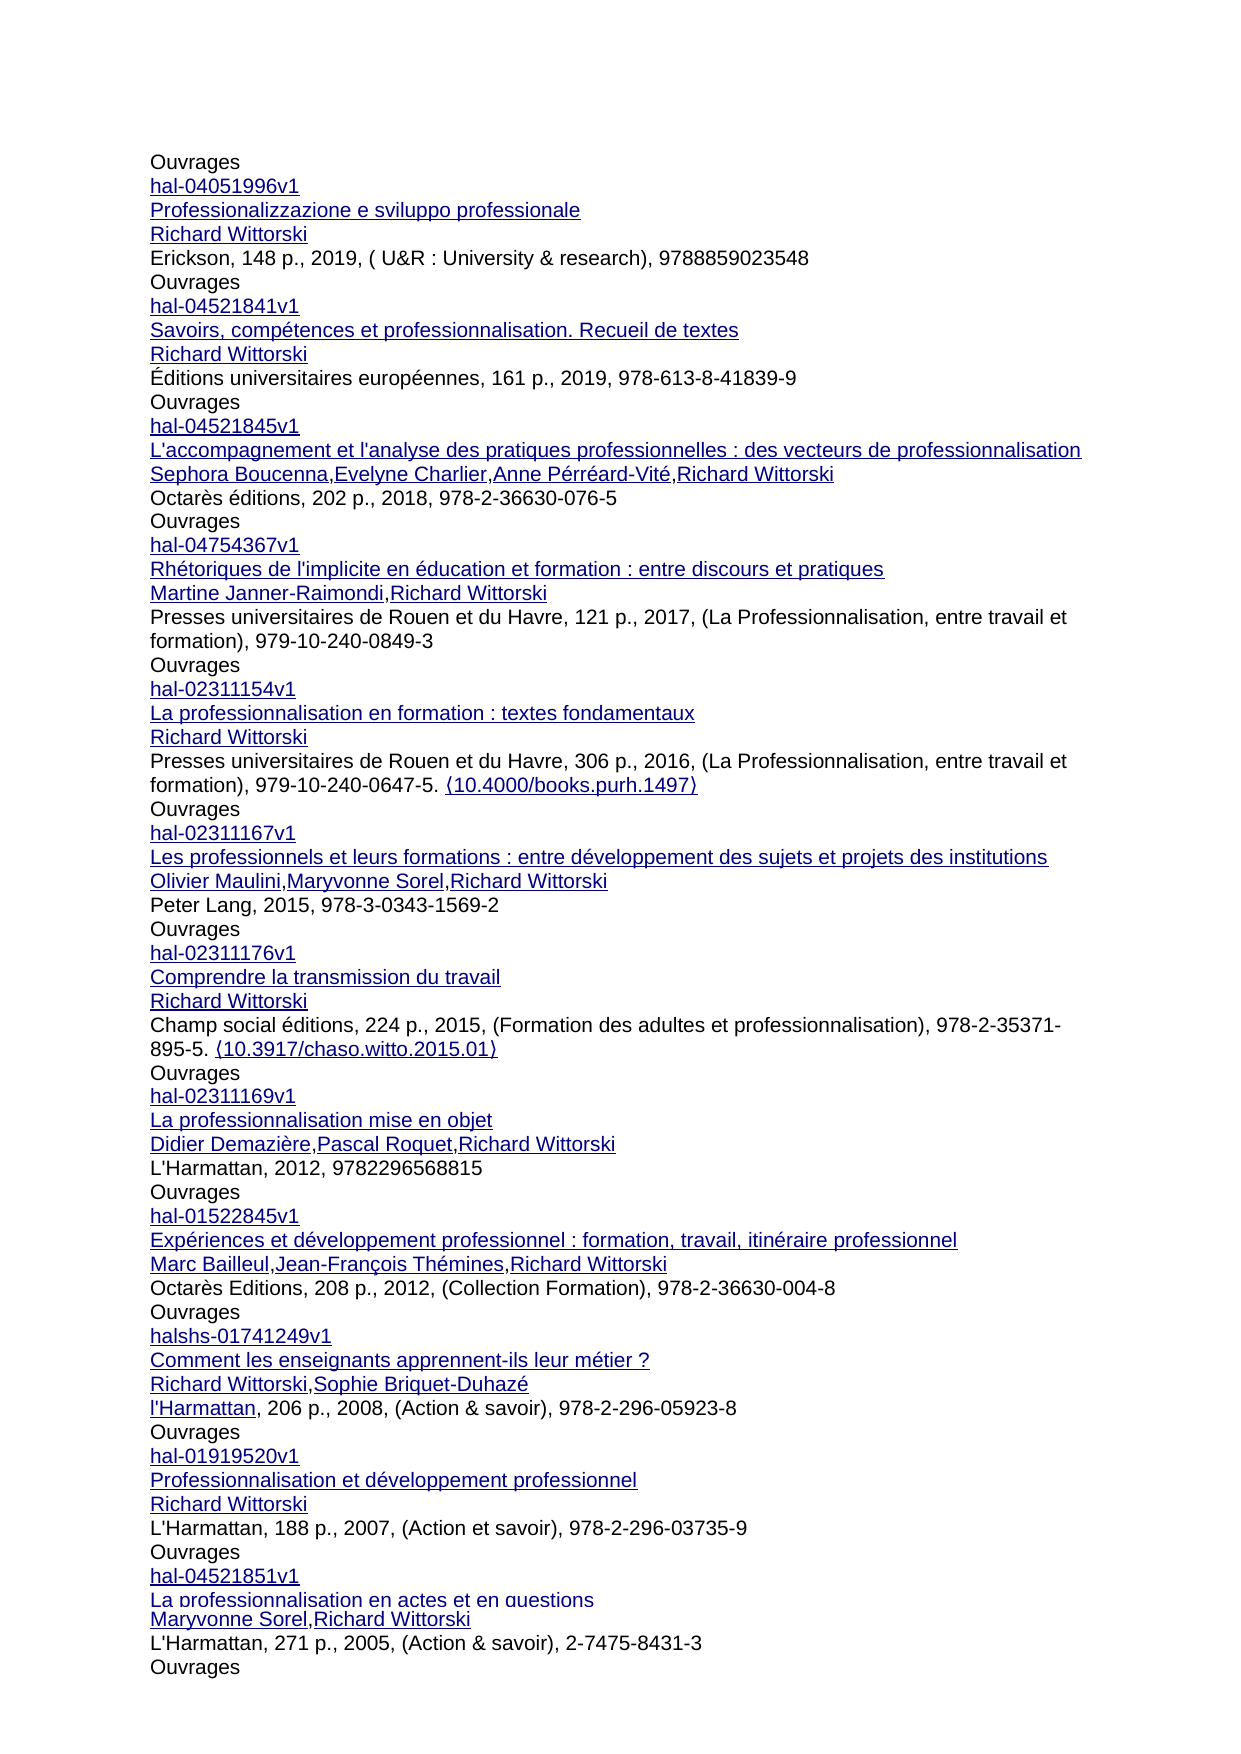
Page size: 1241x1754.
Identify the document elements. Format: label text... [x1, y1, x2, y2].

table_cell Savoirs, compétences et professionnalisation. Recueil de textes Richard Wittorski Éditions universitaires européennes, 161 p., 2019, 978-613-8-41839-9 Ouvrages hal-04521845v1 [150, 318, 1090, 437]
table_cell Professionalizzazione e sviluppo professionale Richard Wittorski Erickson, 148 p., 2019, ( U&R : University & research), 9788859023548 Ouvrages hal-04521841v1 [150, 198, 1090, 318]
table_cell La professionnalisation mise en objet Didier Demazière,Pascal Roquet,Richard Wittorski L'Harmattan, 2012, 9782296568815 Ouvrages hal-01522845v1 [150, 1108, 1090, 1228]
table_cell La professionnalisation en actes et en questions Maryvonne Sorel,Richard Wittorski L'Harmattan, 271 p., 2005, (Action & savoir), 2-7475-8431-3 Ouvrages [150, 1588, 1090, 1679]
table_cell Comprendre la transmission du travail Richard Wittorski Champ social éditions, 224 p., 2015, (Formation des adultes et professionnalisation), 978-2-35371-895-5. ⟨10.3917/chaso.witto.2015.01⟩ Ouvrages hal-02311169v1 [150, 965, 1090, 1108]
table_cell Les professionnels et leurs formations : entre développement des sujets et projets des institutions Olivier Maulini,Maryvonne Sorel,Richard Wittorski Peter Lang, 2015, 978-3-0343-1569-2 Ouvrages hal-02311176v1 [150, 845, 1090, 964]
table_cell Rhétoriques de l'implicite en éducation et formation : entre discours et pratiques Martine Janner-Raimondi,Richard Wittorski Presses universitaires de Rouen et du Havre, 121 p., 2017, (La Professionnalisation, entre travail et formation), 979-10-240-0849-3 Ouvrages hal-02311154v1 [150, 557, 1090, 701]
table_cell L'accompagnement et l'analyse des pratiques professionnelles : des vecteurs de professionnalisation Sephora Boucenna,Evelyne Charlier,Anne Pérréard-Vité,Richard Wittorski Octarès éditions, 202 p., 2018, 978-2-36630-076-5 Ouvrages hal-04754367v1 [150, 438, 1090, 557]
table_cell Comment les enseignants apprennent-ils leur métier ? Richard Wittorski,Sophie Briquet-Duhazé l'Harmattan, 206 p., 2008, (Action & savoir), 978-2-296-05923-8 Ouvrages hal-01919520v1 [150, 1348, 1090, 1468]
table_cell Professionnalisation et développement professionnel Richard Wittorski L'Harmattan, 188 p., 2007, (Action et savoir), 978-2-296-03735-9 Ouvrages hal-04521851v1 [150, 1468, 1090, 1587]
table_cell Expériences et développement professionnel : formation, travail, itinéraire professionnel Marc Bailleul,Jean-François Thémines,Richard Wittorski Octarès Editions, 208 p., 2012, (Collection Formation), 978-2-36630-004-8 Ouvrages halshs-01741249v1 [150, 1228, 1090, 1348]
table_cell La professionnalisation en formation : textes fondamentaux Richard Wittorski Presses universitaires de Rouen et du Havre, 306 p., 2016, (La Professionnalisation, entre travail et formation), 979-10-240-0647-5. ⟨10.4000/books.purh.1497⟩ Ouvrages hal-02311167v1 [150, 701, 1090, 845]
table_cell Ouvrages hal-04051996v1 [150, 150, 1090, 198]
